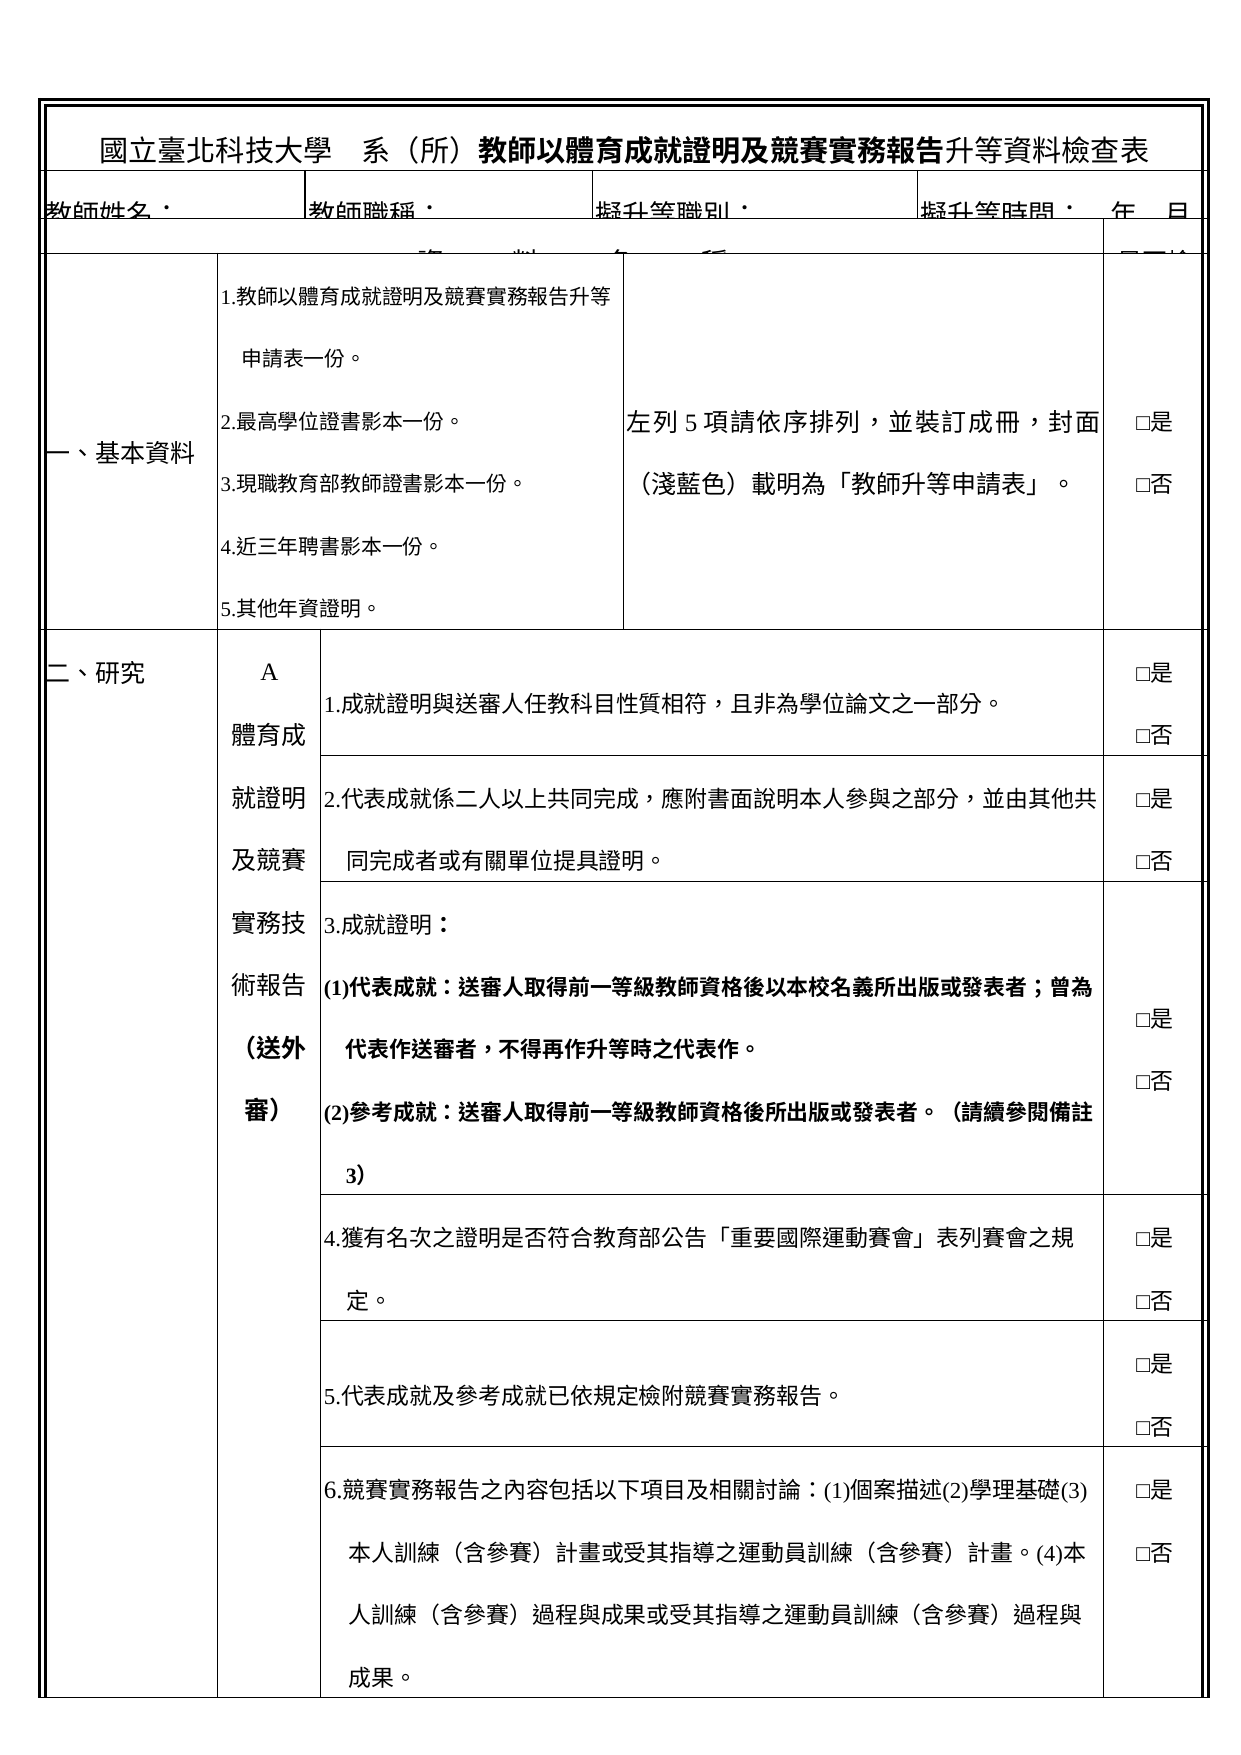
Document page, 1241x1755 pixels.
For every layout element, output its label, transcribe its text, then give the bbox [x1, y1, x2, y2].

table_cell 是否檢送 [1104, 219, 1201, 252]
table_cell 教師職稱： [306, 171, 592, 218]
table_cell 擬升等職別： [593, 171, 917, 218]
table_cell 二、研究 [47, 630, 217, 1697]
table_cell 擬升等時間： 年 月 [918, 171, 1201, 218]
table_cell □是 □否 [1104, 1447, 1201, 1697]
table_cell 1.教師以體育成就證明及競賽實務報告升等申請表一份。 2.最高學位證書影本一份。 3.現職教育部教師證書影本一份。 4.近三年聘書影本一份。 5.其他年資證明。 [218, 254, 623, 628]
table_cell □是 □否 [1104, 630, 1201, 754]
table_cell 左列5項請依序排列，並裝訂成冊，封面（淺藍色）載明為「教師升等申請表」。 [624, 254, 1103, 628]
table_cell A 體育成就證明及競賽實務技術報告 （送外審） [218, 630, 320, 1697]
table_cell □是 □否 [1104, 254, 1201, 628]
table_cell □是 □否 [1104, 1195, 1201, 1320]
table_cell 資 料 名 稱 [47, 219, 1103, 252]
table_cell 1.成就證明與送審人任教科目性質相符，且非為學位論文之一部分。 [321, 630, 1103, 754]
table_cell 2.代表成就係二人以上共同完成，應附書面說明本人參與之部分，並由其他共同完成者或有關單位提具證明。 [321, 756, 1103, 881]
table_cell 3.成就證明： (1)代表成就：送審人取得前一等級教師資格後以本校名義所出版或發表者；曾為代表作送審者，不得再作升等時之代表作。 (2)參考成就：送審人取得前一等級教師資格後所出版或發表者。（請續參閱備註3） [321, 882, 1103, 1194]
table_header 國立臺北科技大學 系（所）教師以體育成就證明及競賽實務報告升等資料檢查表 [43, 101, 1205, 170]
table_cell □是 □否 [1104, 1321, 1201, 1446]
table_cell 4.獲有名次之證明是否符合教育部公告「重要國際運動賽會」表列賽會之規定。 [321, 1195, 1103, 1320]
table_cell □是 □否 [1104, 882, 1201, 1194]
table_cell 一、基本資料 [47, 254, 217, 628]
table_cell 教師姓名： [47, 171, 304, 218]
table_cell 5.代表成就及參考成就已依規定檢附競賽實務報告。 [321, 1321, 1103, 1446]
table_cell □是 □否 [1104, 756, 1201, 881]
table_cell 6.競賽實務報告之內容包括以下項目及相關討論：(1)個案描述(2)學理基礎(3)本人訓練（含參賽）計畫或受其指導之運動員訓練（含參賽）計畫。(4)本人訓練（含參賽）過程與成果或受其指導之運動員訓練（含參賽）過程與成果。 [321, 1447, 1103, 1697]
